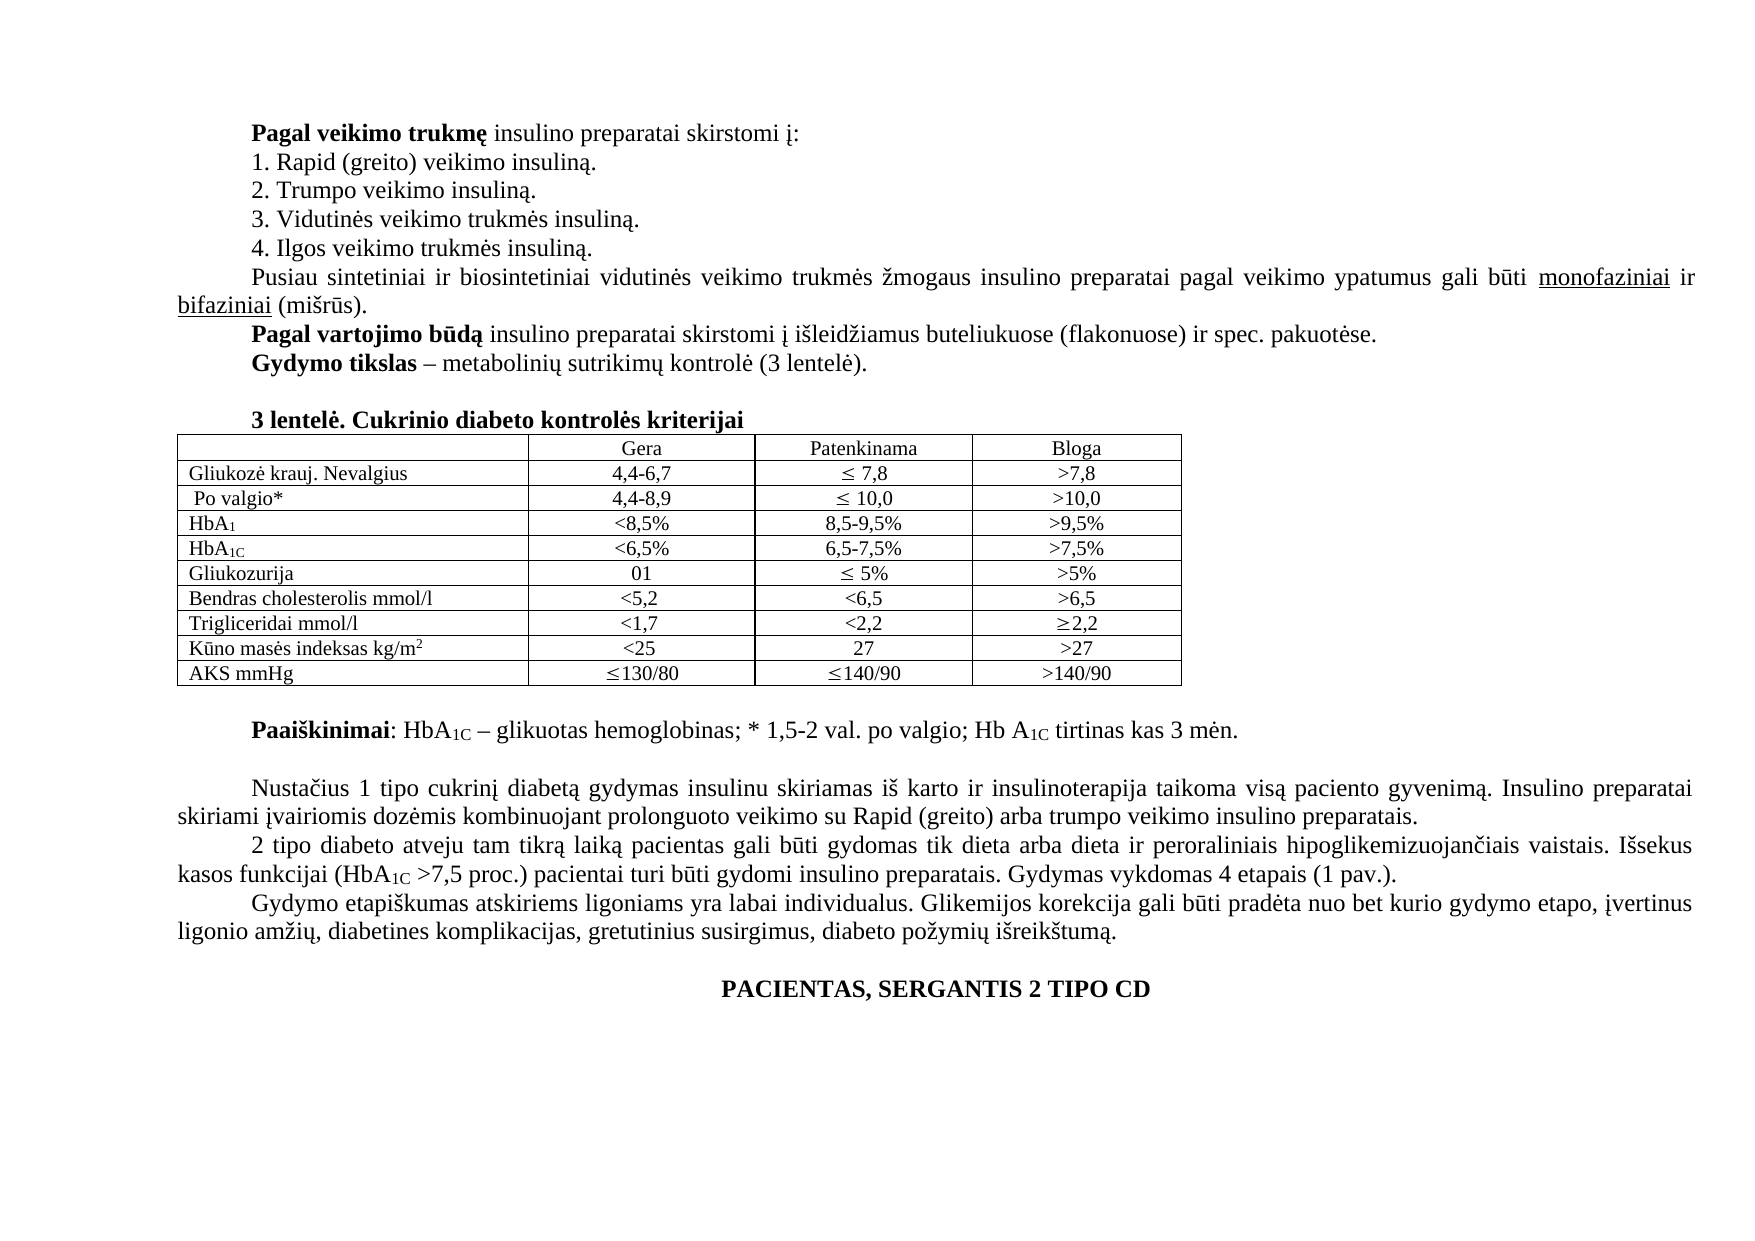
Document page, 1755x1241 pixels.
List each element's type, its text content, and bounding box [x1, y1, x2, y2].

text 2 tipo diabeto atveju tam tikrą laiką pacientas gali būti gydomas tik dieta arba dieta ir peroraliniais hipoglikemizuojančiais vaistais. Išsekus kasos funkcijai (HbA1C >7,5 proc.) pacientai turi būti gydomi insulino preparatais. Gydymas vykdomas 4 etapais (1 pav.). [177, 830, 1695, 888]
table_cell <2,2 [756, 611, 972, 635]
text Gydymo tikslas – metabolinių sutrikimų kontrolė (3 lentelė). [177, 348, 1695, 377]
text Pusiau sintetiniai ir biosintetiniai vidutinės veikimo trukmės žmogaus insulino preparatai pagal veikimo ypatumus gali būti monofaziniai ir bifaziniai (mišrūs). [177, 262, 1695, 319]
table_cell 2,2 [973, 611, 1181, 635]
table_cell <5,2 [529, 586, 754, 610]
table_cell Gliukozurija [178, 561, 528, 585]
table_cell >6,5 [973, 586, 1181, 610]
table_cell >7,8 [973, 461, 1181, 484]
text 1. Rapid (greito) veikimo insuliną. [177, 147, 1695, 176]
table_cell Kūno masės indeksas kg/m2 [178, 636, 528, 660]
table_cell >5% [973, 561, 1181, 585]
table_cell 27 [756, 636, 972, 660]
table_cell HbA1C [178, 536, 528, 560]
table_cell 01 [529, 561, 754, 585]
table_cell <6,5 [756, 586, 972, 610]
table_cell <1,7 [529, 611, 754, 635]
table_header [178, 435, 528, 459]
text 3. Vidutinės veikimo trukmės insuliną. [177, 204, 1695, 233]
table_cell <6,5% [529, 536, 754, 560]
table_cell >27 [973, 636, 1181, 660]
table_cell  7,8 [756, 461, 972, 484]
table_cell  5% [756, 561, 972, 585]
table_header Bloga [973, 435, 1181, 459]
text 4. Ilgos veikimo trukmės insuliną. [177, 233, 1695, 262]
table_cell 130/80 [529, 661, 754, 685]
text Nustačius 1 tipo cukrinį diabetą gydymas insulinu skiriamas iš karto ir insulinoterapija taikoma visą paciento gyvenimą. Insulino preparatai skiriami įvairiomis dozėmis kombinuojant prolonguoto veikimo su Rapid (greito) arba trumpo veikimo insulino preparatais. [177, 773, 1695, 830]
table_header Patenkinama [756, 435, 972, 459]
text 3 lentelė. Cukrinio diabeto kontrolės kriterijai [177, 406, 1695, 434]
table_cell >7,5% [973, 536, 1181, 560]
table_cell  10,0 [756, 486, 972, 510]
table_cell HbA1 [178, 511, 528, 535]
table_cell 8,5-9,5% [756, 511, 972, 535]
table_cell Trigliceridai mmol/l [178, 611, 528, 635]
table_cell AKS mmHg [178, 661, 528, 685]
table_cell 140/90 [756, 661, 972, 685]
table_cell >140/90 [973, 661, 1181, 685]
table_cell 4,4-8,9 [529, 486, 754, 510]
table_header Gera [529, 435, 754, 459]
text Pagal veikimo trukmę insulino preparatai skirstomi į: [177, 118, 1695, 147]
text Pagal vartojimo būdą insulino preparatai skirstomi į išleidžiamus buteliukuose (flakonuose) ir spec. pakuotėse. [177, 319, 1695, 348]
text 2. Trumpo veikimo insuliną. [177, 176, 1695, 204]
table_cell >10,0 [973, 486, 1181, 510]
table_cell >9,5% [973, 511, 1181, 535]
table_cell 4,4-6,7 [529, 461, 754, 484]
text Paaiškinimai: HbA1C – glikuotas hemoglobinas; * 1,5-2 val. po valgio; Hb A1C tirtinas kas 3 mėn. [177, 715, 1695, 744]
table_cell Gliukozė krauj. Nevalgius [178, 461, 528, 484]
text Pacientas, sergantis 2 tipo cd [177, 974, 1695, 1003]
table_cell <25 [529, 636, 754, 660]
text Gydymo etapiškumas atskiriems ligoniams yra labai individualus. Glikemijos korekcija gali būti pradėta nuo bet kurio gydymo etapo, įvertinus ligonio amžių, diabetines komplikacijas, gretutinius susirgimus, diabeto požymių išreikštumą. [177, 888, 1695, 945]
table_cell Po valgio* [178, 486, 528, 510]
table_cell <8,5% [529, 511, 754, 535]
table_cell 6,5-7,5% [756, 536, 972, 560]
table_cell Bendras cholesterolis mmol/l [178, 586, 528, 610]
